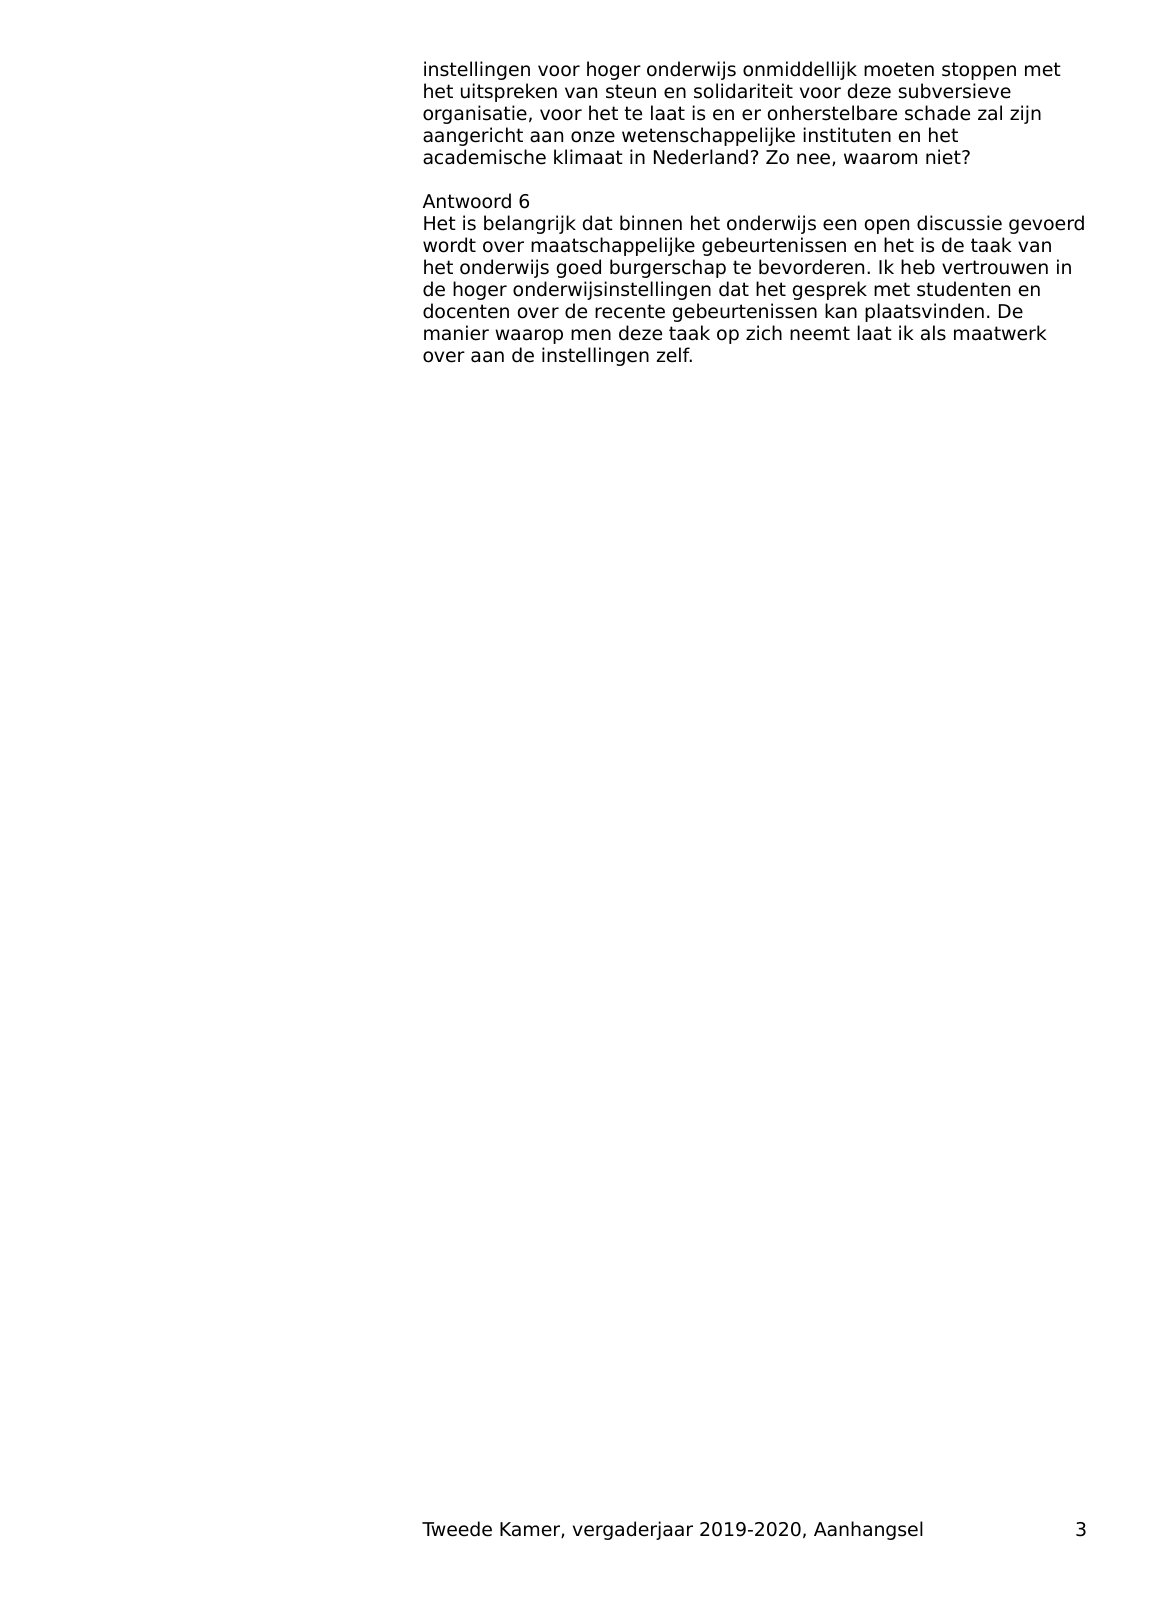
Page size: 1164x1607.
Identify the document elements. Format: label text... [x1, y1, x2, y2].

text Het is belangrijk dat binnen het onderwijs een open discussie gevoerd wordt over maatschappelijke gebeurtenissen en het is de taak van het onderwijs goed burgerschap te bevorderen. Ik heb vertrouwen in de hoger onderwijsinstellingen dat het gesprek met studenten en docenten over de recente gebeurtenissen kan plaatsvinden. De manier waarop men deze taak op zich neemt laat ik als maatwerk over aan de instellingen zelf. [422, 213, 1087, 367]
text instellingen voor hoger onderwijs onmiddellijk moeten stoppen met het uitspreken van steun en solidariteit voor deze subversieve organisatie, voor het te laat is en er onherstelbare schade zal zijn aangericht aan onze wetenschappelijke instituten en het academische klimaat in Nederland? Zo nee, waarom niet? [422, 59, 1087, 169]
text Antwoord 6 [422, 191, 1087, 213]
